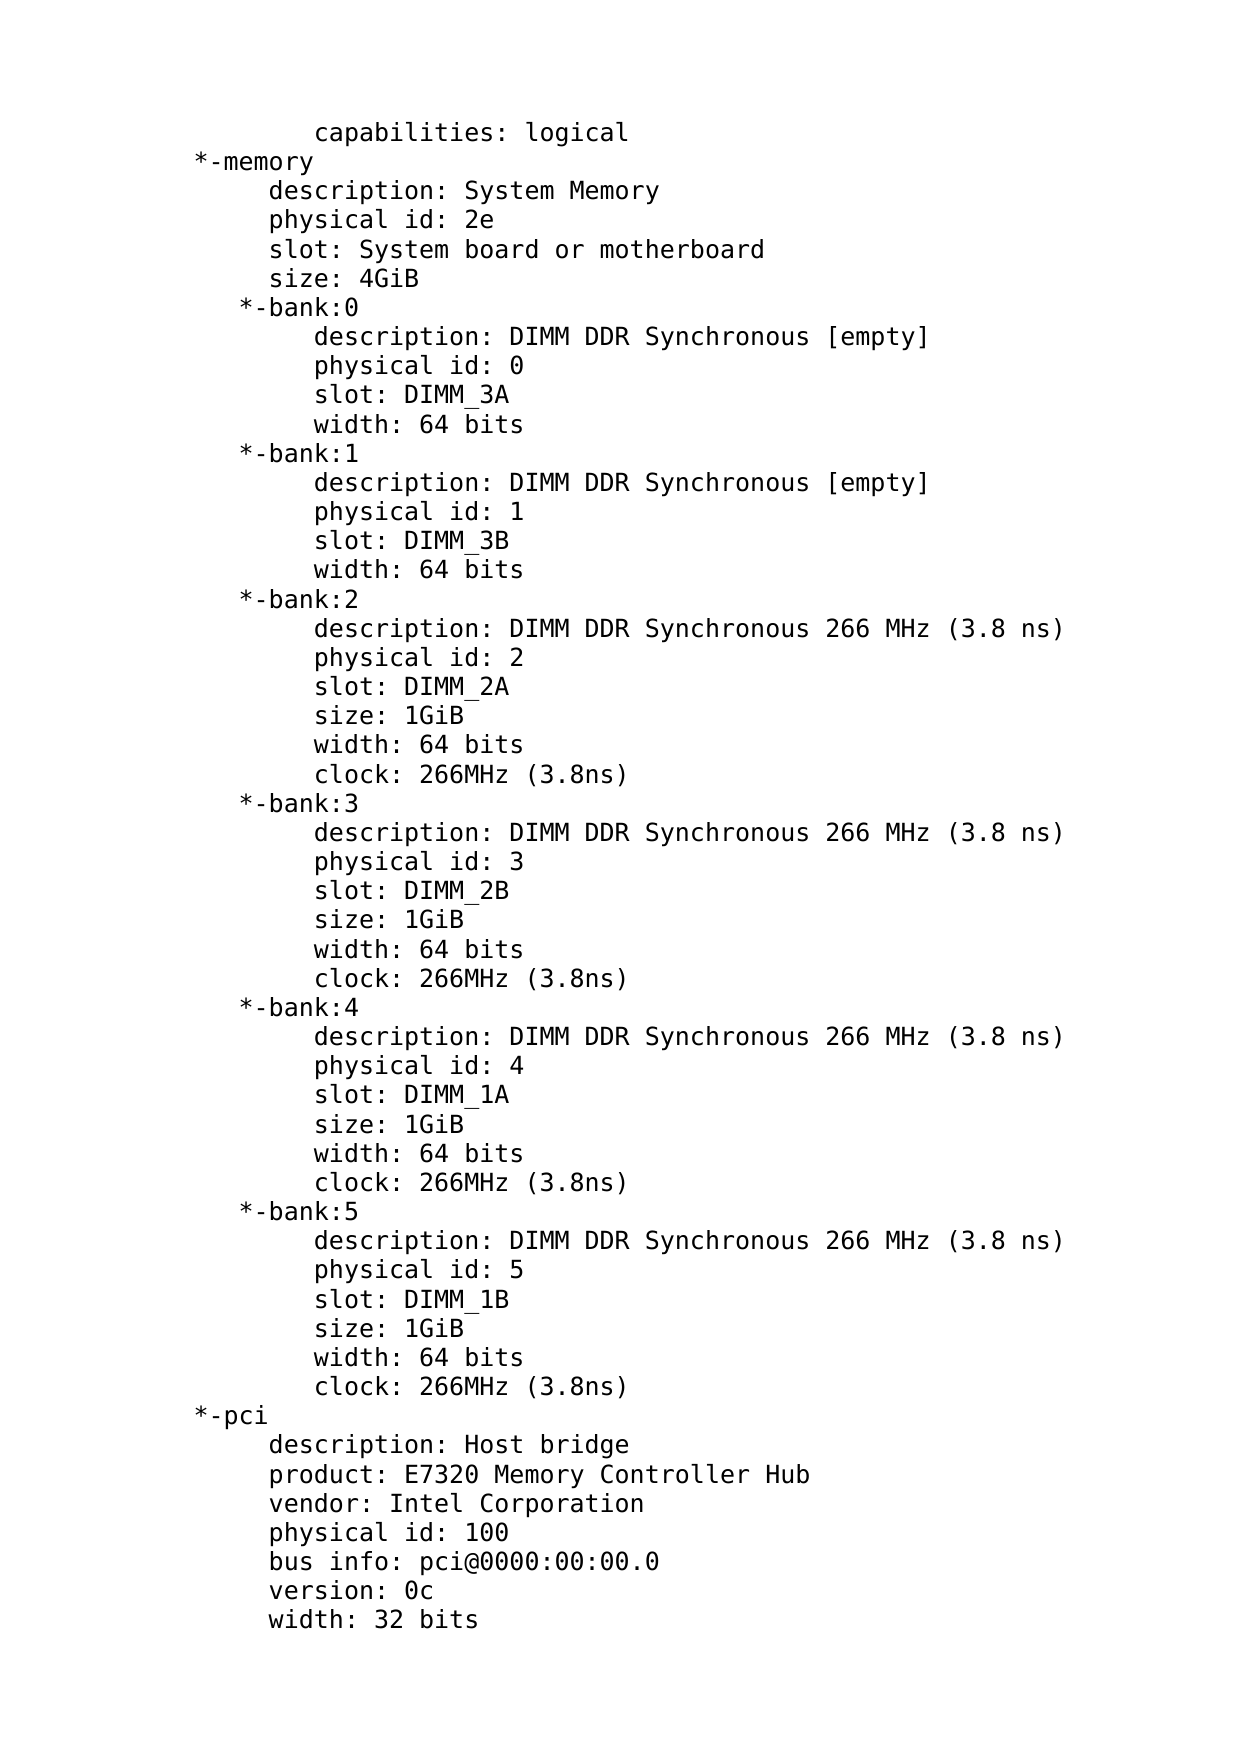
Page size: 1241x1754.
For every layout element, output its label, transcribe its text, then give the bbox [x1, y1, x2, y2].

text capabilities: logical *-memory description: System Memory physical id: 2e slot: System board or motherboard size: 4GiB *-bank:0 description: DIMM DDR Synchronous [empty] physical id: 0 slot: DIMM_3A width: 64 bits *-bank:1 description: DIMM DDR Synchronous [empty] physical id: 1 slot: DIMM_3B width: 64 bits *-bank:2 description: DIMM DDR Synchronous 266 MHz (3.8 ns) physical id: 2 slot: DIMM_2A size: 1GiB width: 64 bits clock: 266MHz (3.8ns) *-bank:3 description: DIMM DDR Synchronous 266 MHz (3.8 ns) physical id: 3 slot: DIMM_2B size: 1GiB width: 64 bits clock: 266MHz (3.8ns) *-bank:4 description: DIMM DDR Synchronous 266 MHz (3.8 ns) physical id: 4 slot: DIMM_1A size: 1GiB width: 64 bits clock: 266MHz (3.8ns) *-bank:5 description: DIMM DDR Synchronous 266 MHz (3.8 ns) physical id: 5 slot: DIMM_1B size: 1GiB width: 64 bits clock: 266MHz (3.8ns) *-pci description: Host bridge product: E7320 Memory Controller Hub vendor: Intel Corporation physical id: 100 bus info: pci@0000:00:00.0 version: 0c width: 32 bits [118, 118, 1122, 1635]
